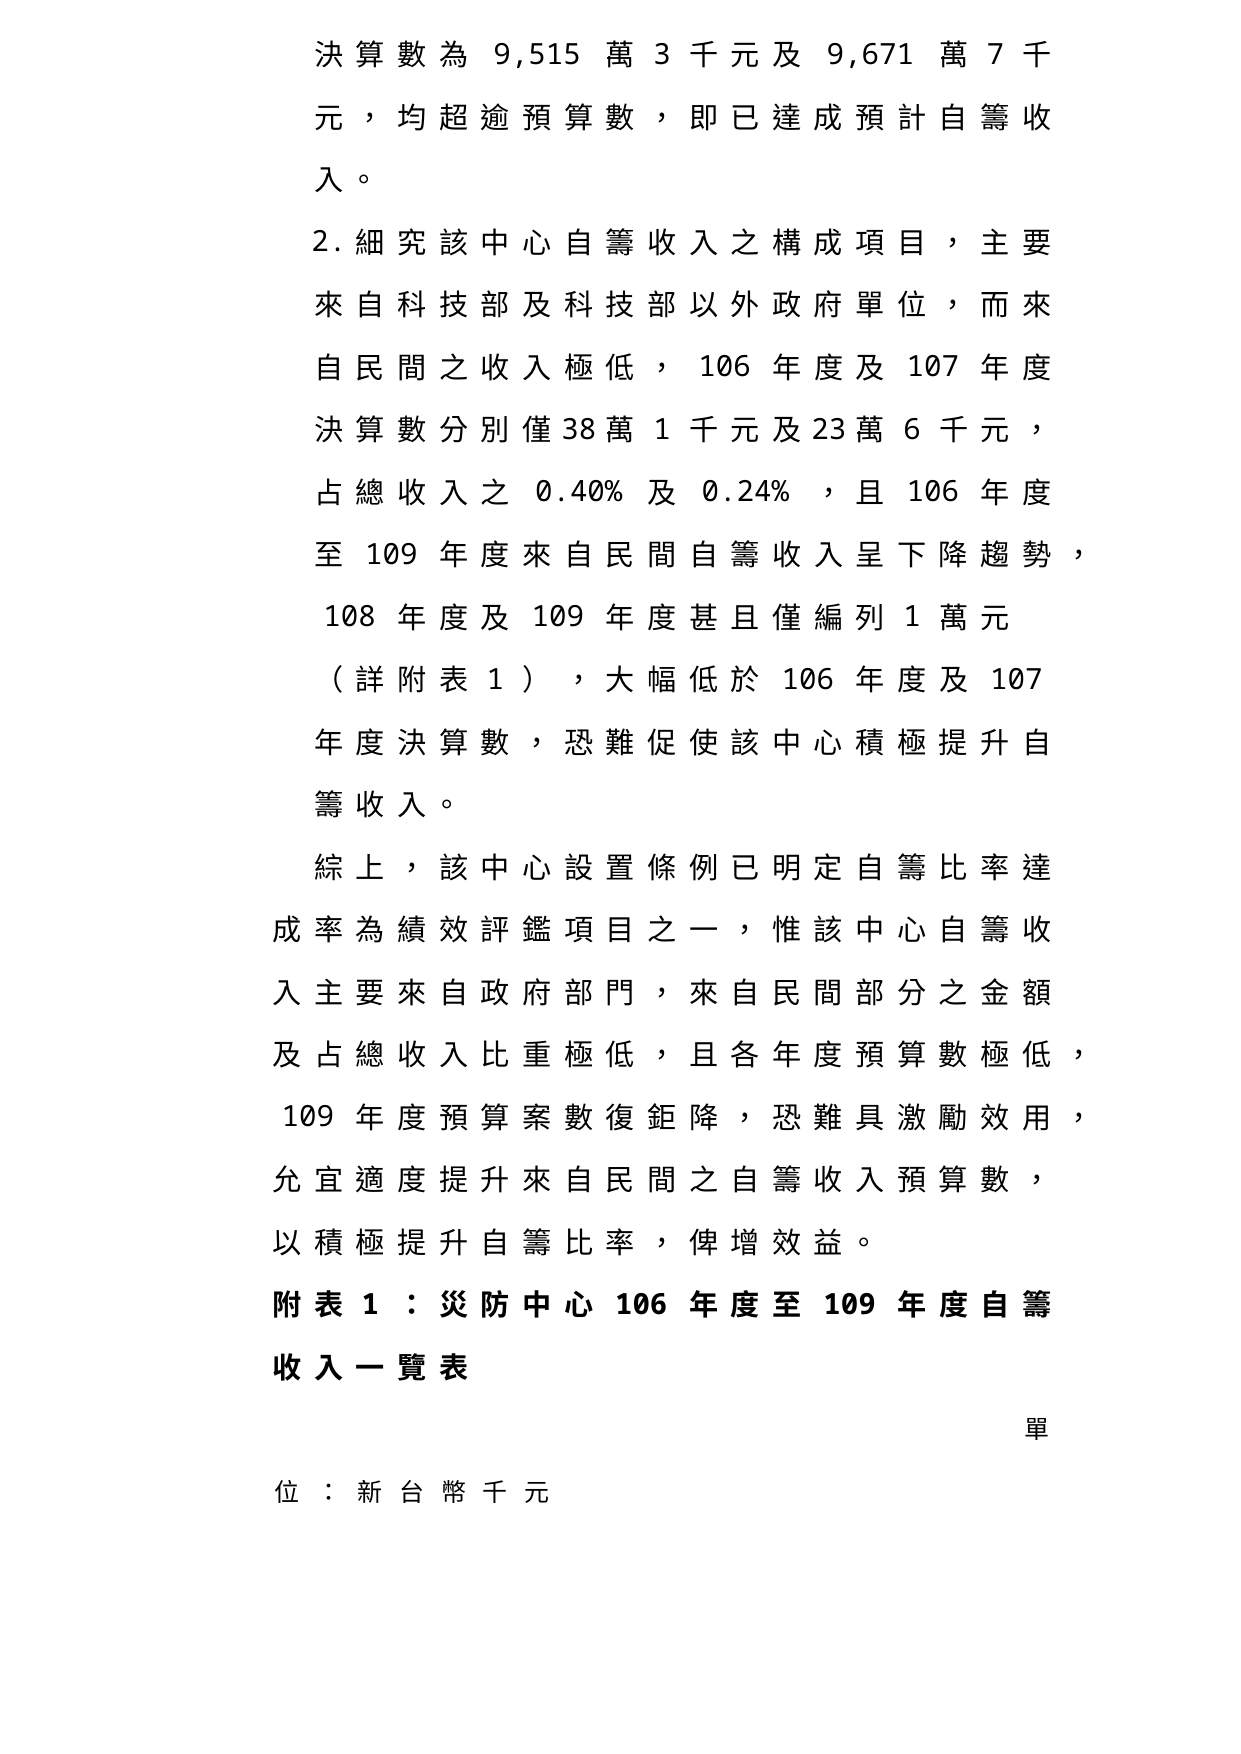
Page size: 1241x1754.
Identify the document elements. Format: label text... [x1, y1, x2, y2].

text 單位：新台幣千元 [241, 1386, 1058, 1511]
text 綜上，該中心設置條例已明定自籌比率達成率為績效評鑑項目之一，惟該中心自籌收入主要來自政府部門，來自民間部分之金額及占總收入比重極低，且各年度預算數極低，109年度預算案數復鉅降，恐難具激勵效用，允宜適度提升來自民間之自籌收入預算數，以積極提升自籌比率，俾增效益。 [242, 824, 1058, 1261]
text 附表1：災防中心106年度至109年度自籌收入一覽表 [241, 1261, 1058, 1386]
text 決算數為9,515萬3千元及9,671萬7千元，均超逾預算數，即已達成預計自籌收入。 [271, 11, 1058, 199]
text 2.細究該中心自籌收入之構成項目，主要來自科技部及科技部以外政府單位，而來自民間之收入極低，106年度及107年度決算數分別僅38萬1千元及23萬6千元，占總收入之0.40%及0.24%，且106年度至109年度來自民間自籌收入呈下降趨勢，108年度及109年度甚且僅編列1萬元（詳附表1），大幅低於106年度及107年度決算數，恐難促使該中心積極提升自籌收入。 [271, 199, 1058, 824]
